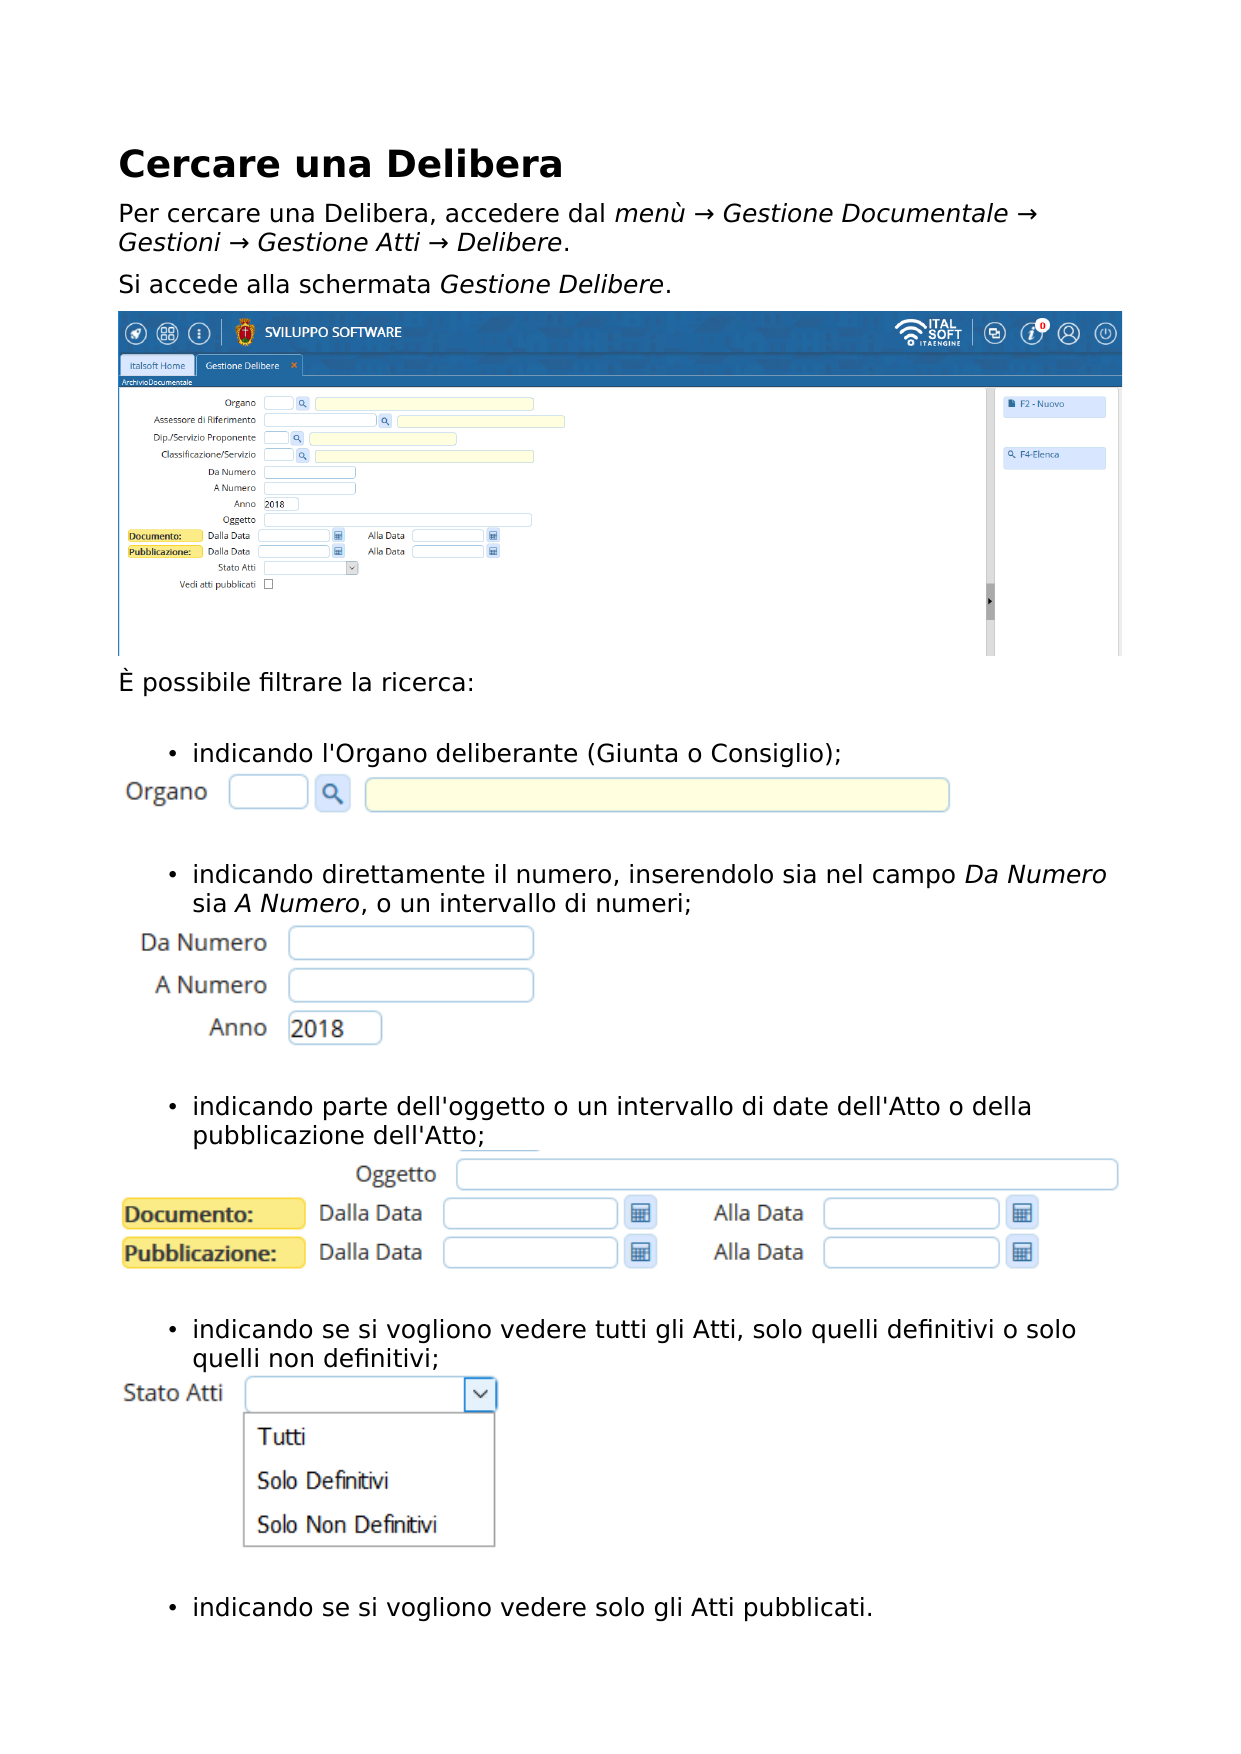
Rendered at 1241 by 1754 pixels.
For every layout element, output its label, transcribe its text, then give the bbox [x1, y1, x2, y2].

list indicando direttamente il numero, inserendolo sia nel campo Da Numero sia A Numero, o un intervallo di numeri; [177, 860, 1122, 919]
list indicando se si vogliono vedere tutti gli Atti, solo quelli definitivi o solo quelli non definitivi; [177, 1315, 1122, 1373]
picture [118, 1373, 504, 1552]
subtitle Cercare una Delibera [118, 143, 1122, 187]
picture [118, 768, 958, 819]
picture [118, 918, 536, 1050]
picture [118, 1150, 1123, 1273]
list indicando se si vogliono vedere solo gli Atti pubblicati. [177, 1593, 1122, 1622]
list indicando parte dell'oggetto o un intervallo di date dell'Atto o della pubblicazione dell'Atto; [177, 1092, 1122, 1150]
text Si accede alla schermata Gestione Delibere. [118, 270, 1122, 299]
picture [118, 311, 1123, 656]
text È possibile filtrare la ricerca: [118, 668, 1122, 697]
text Per cercare una Delibera, accedere dal menù → Gestione Documentale → Gestioni → Gestione Atti → Delibere. [118, 199, 1122, 258]
list indicando l'Organo deliberante (Giunta o Consiglio); [177, 739, 1122, 768]
